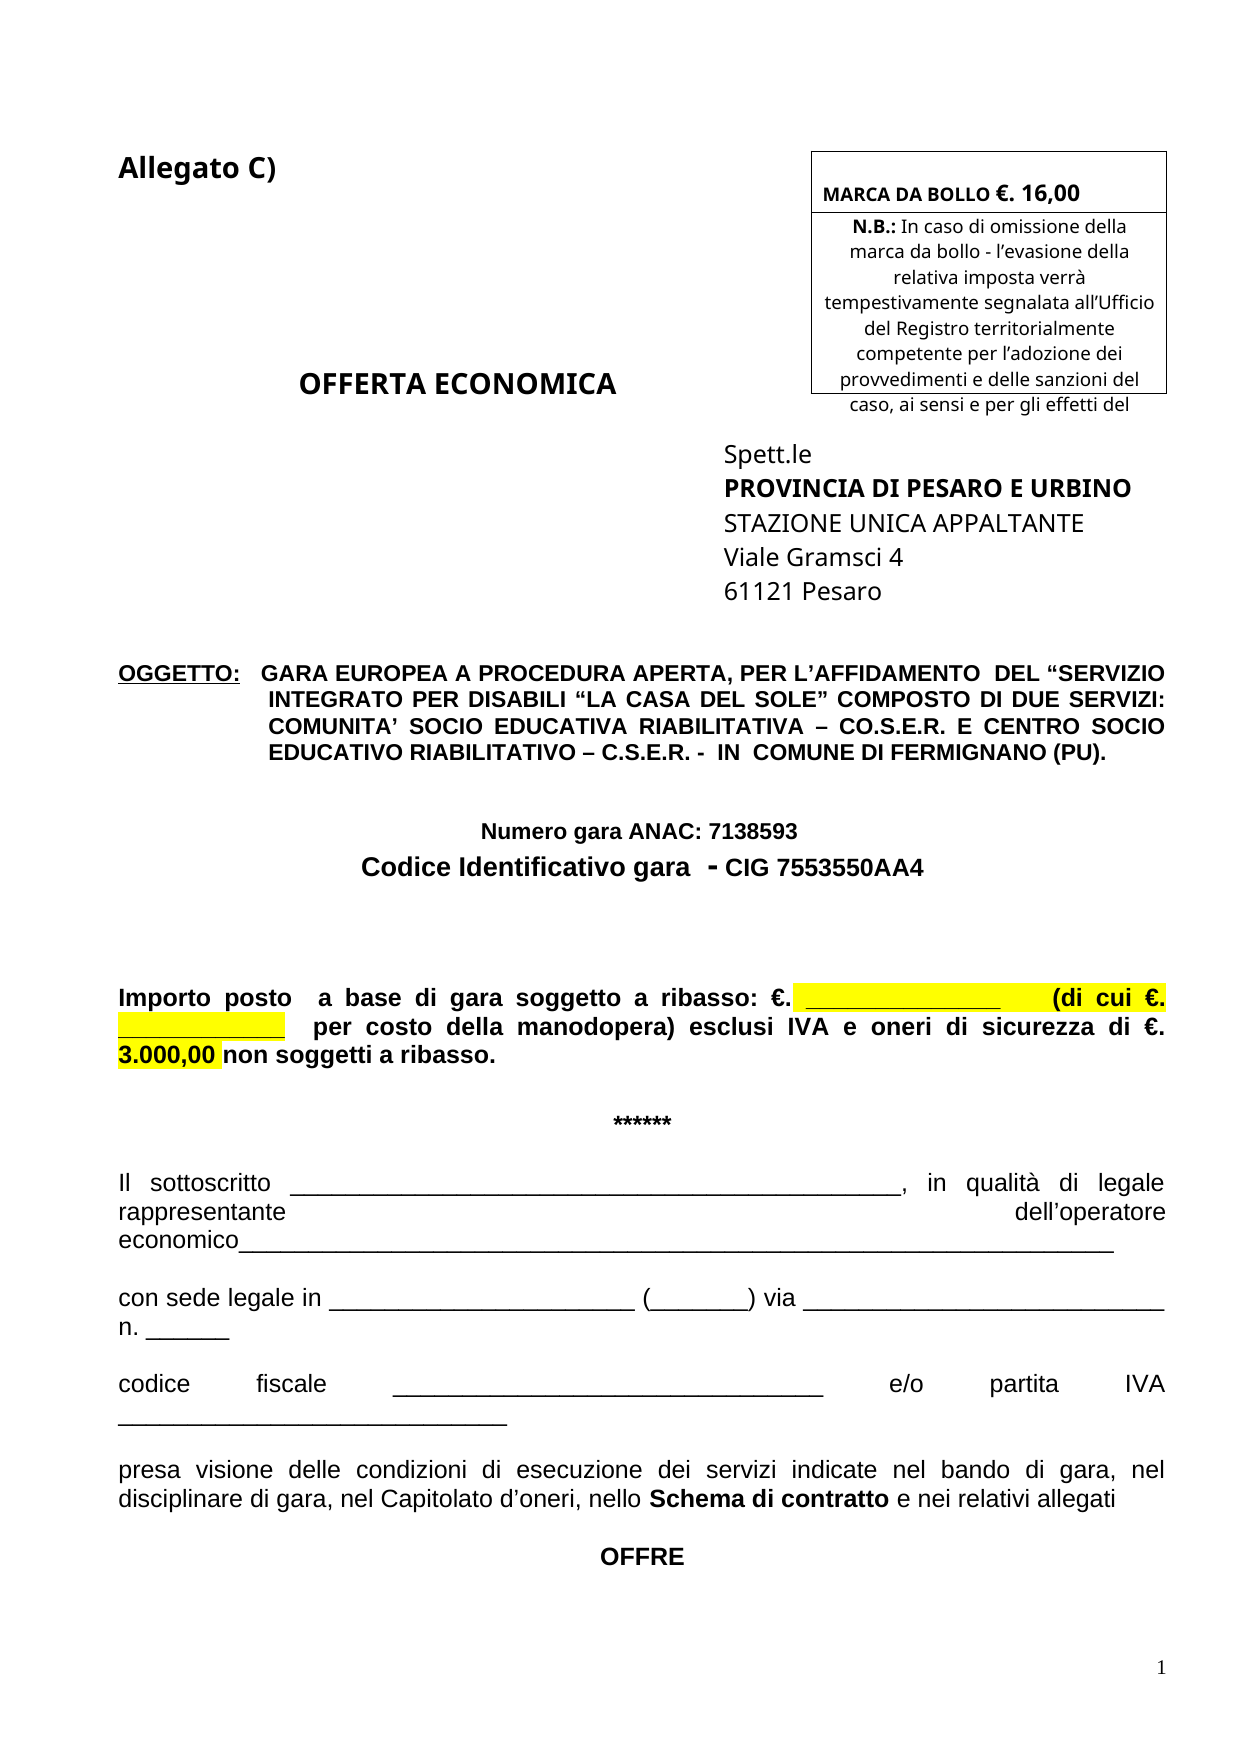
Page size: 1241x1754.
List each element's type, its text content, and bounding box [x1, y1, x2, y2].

text Il sottoscritto ____________________________________________, in qualità di legale rappresentante dell’operatore economico_______________________________________________________________ [118, 1168, 1166, 1254]
text Codice Identificativo gara - CIG 7553550AA4 [118, 844, 1166, 883]
text Viale Gramsci 4 [118, 539, 1166, 573]
subtitle 61121 Pesaro [118, 573, 1166, 607]
text Numero gara ANAC: 7138593 [118, 818, 1166, 844]
text ****** [118, 1111, 1166, 1139]
text OGGETTO: GARA EUROPEA A PROCEDURA APERTA, PER L’AFFIDAMENTO DEL “SERVIZIO INTEGRATO PER DISABILI “LA CASA DEL SOLE” COMPOSTO DI DUE SERVIZI: COMUNITA’ SOCIO EDUCATIVA RIABILITATIVA – CO.S.E.R. E CENTRO SOCIO EDUCATIVO RIABILITATIVO – C.S.E.R. - IN COMUNE DI FERMIGNANO (PU). [118, 660, 1166, 766]
text OFFERTA ECONOMICA [118, 363, 1166, 403]
text Spett.le [118, 437, 1166, 471]
text Importo posto a base di gara soggetto a ribasso: €. ______________ (di cui €. ____________ per costo della manodopera) esclusi IVA e oneri di sicurezza di €. 3.000,00 non soggetti a ribasso. [118, 983, 1166, 1069]
text con sede legale in ______________________ (_______) via __________________________ n. ______ [118, 1283, 1166, 1341]
text presa visione delle condizioni di esecuzione dei servizi indicate nel bando di gara, nel disciplinare di gara, nel Capitolato d’oneri, nello Schema di contratto e nei relativi allegati [118, 1456, 1166, 1513]
text OFFRE [118, 1542, 1166, 1571]
text Allegato C) [118, 148, 1166, 227]
text STAZIONE UNICA APPALTANTE [118, 505, 1166, 539]
subtitle PROVINCIA DI PESARO E URBINO [118, 471, 1166, 505]
text codice fiscale _______________________________ e/o partita IVA ____________________________ [118, 1369, 1166, 1427]
table_cell N.B.: In caso di omissione della marca da bollo - l’evasione della relativa imposta verrà tempestivamente segnalata all’Ufficio del Registro territorialmente competente per l’adozione dei provvedimenti e delle sanzioni del caso, ai sensi e per gli effetti del D.P.R. 26.10.1972, n. 642 e s.m.i.). [812, 213, 1166, 393]
table_header MARCA DA BOLLO €. 16,00 [812, 152, 1166, 212]
